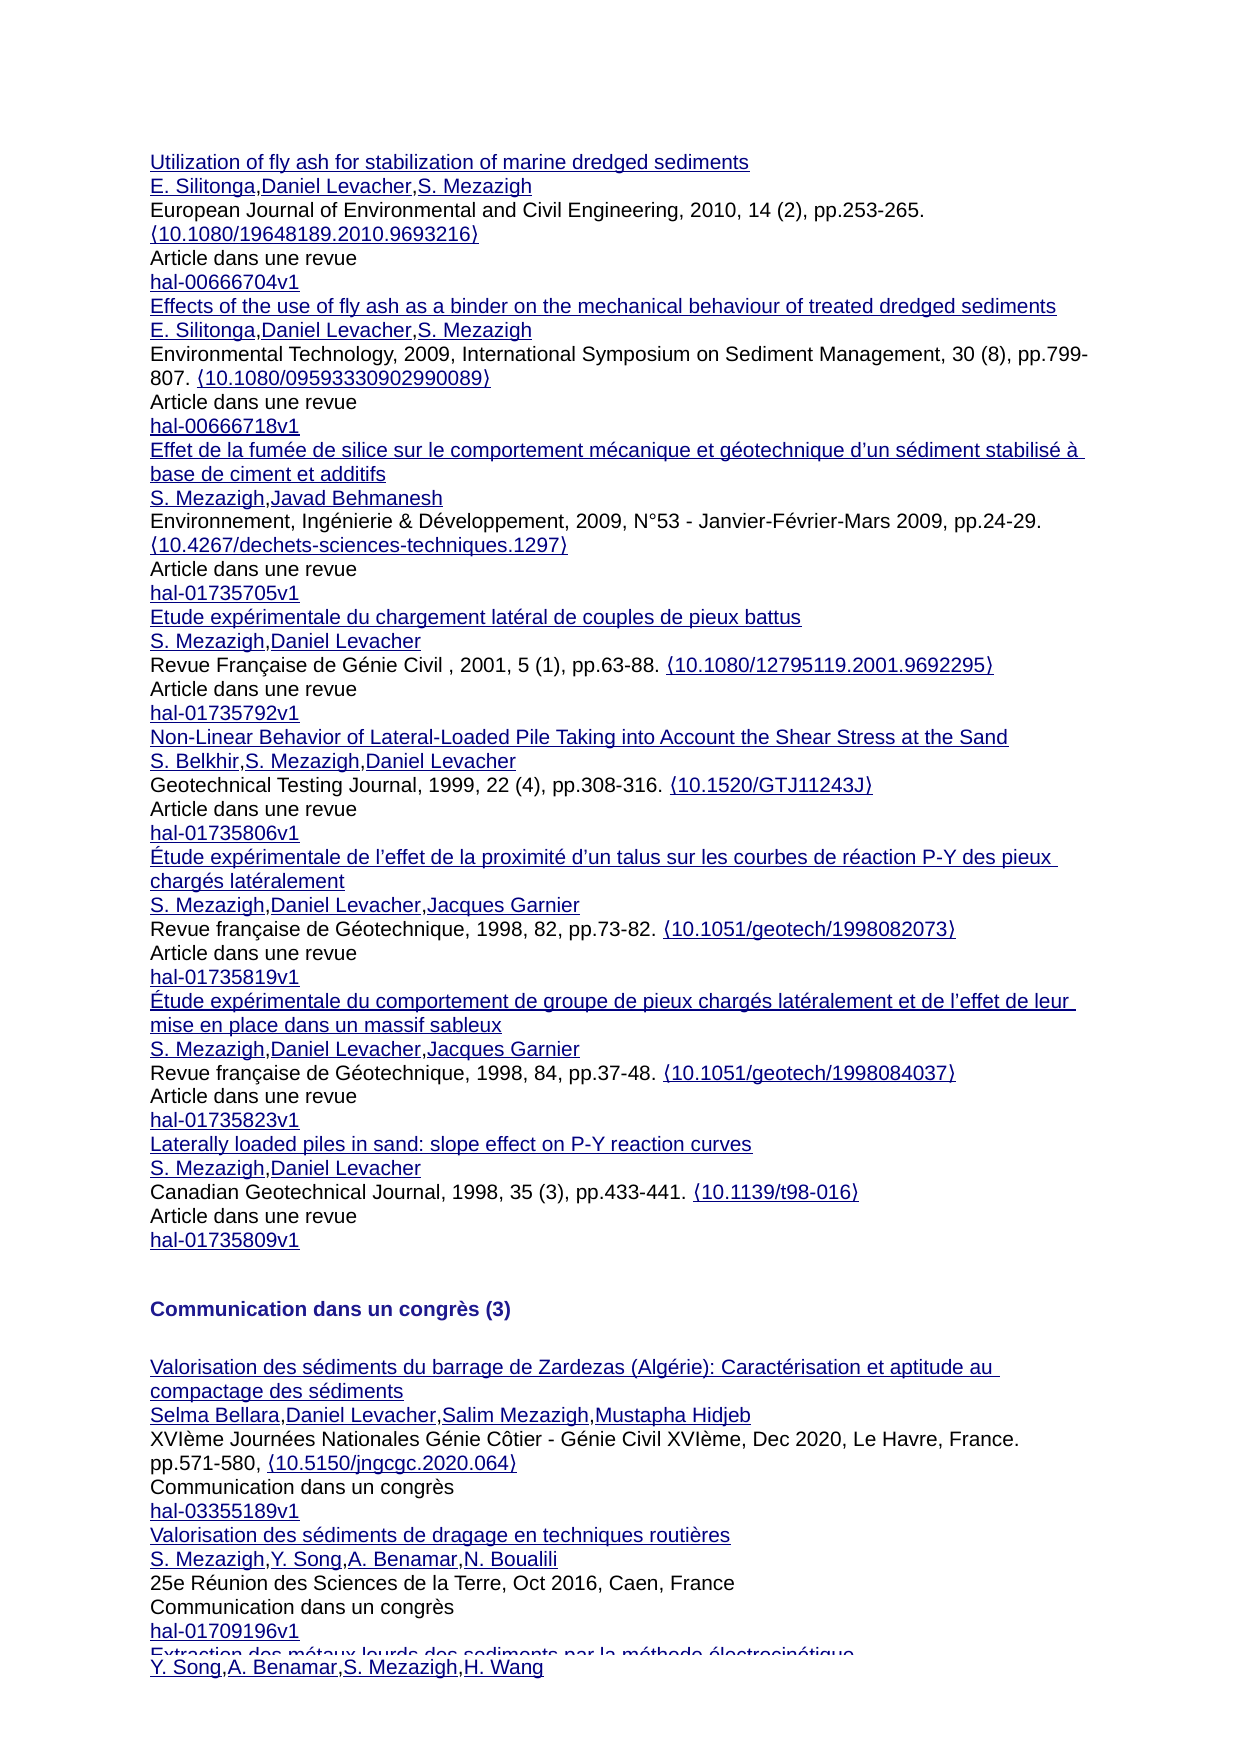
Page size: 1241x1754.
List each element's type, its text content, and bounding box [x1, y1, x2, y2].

table_cell Etude expérimentale du chargement latéral de couples de pieux battus S. Mezazigh,Daniel Levacher Revue Française de Génie Civil , 2001, 5 (1), pp.63-88. ⟨10.1080/12795119.2001.9692295⟩ Article dans une revue hal-01735792v1 [150, 605, 1090, 725]
table_cell Utilization of fly ash for stabilization of marine dredged sediments E. Silitonga,Daniel Levacher,S. Mezazigh European Journal of Environmental and Civil Engineering, 2010, 14 (2), pp.253-265. ⟨10.1080/19648189.2010.9693216⟩ Article dans une revue hal-00666704v1 [150, 150, 1090, 294]
table_cell Non-Linear Behavior of Lateral-Loaded Pile Taking into Account the Shear Stress at the Sand S. Belkhir,S. Mezazigh,Daniel Levacher Geotechnical Testing Journal, 1999, 22 (4), pp.308-316. ⟨10.1520/GTJ11243J⟩ Article dans une revue hal-01735806v1 [150, 725, 1090, 845]
table_cell Étude expérimentale de l’effet de la proximité d’un talus sur les courbes de réaction P-Y des pieux chargés latéralement S. Mezazigh,Daniel Levacher,Jacques Garnier Revue française de Géotechnique, 1998, 82, pp.73-82. ⟨10.1051/geotech/1998082073⟩ Article dans une revue hal-01735819v1 [150, 845, 1090, 988]
subtitle Communication dans un congrès (3) [150, 1297, 1090, 1321]
table_header Valorisation des sédiments du barrage de Zardezas (Algérie): Caractérisation et aptitude au compactage des sédiments Selma Bellara,Daniel Levacher,Salim Mezazigh,Mustapha Hidjeb XVIème Journées Nationales Génie Côtier - Génie Civil XVIème, Dec 2020, Le Havre, France. pp.571-580, ⟨10.5150/jngcgc.2020.064⟩ Communication dans un congrès hal-03355189v1 [150, 1355, 1090, 1523]
table_cell Laterally loaded piles in sand: slope effect on P-Y reaction curves S. Mezazigh,Daniel Levacher Canadian Geotechnical Journal, 1998, 35 (3), pp.433-441. ⟨10.1139/t98-016⟩ Article dans une revue hal-01735809v1 [150, 1132, 1090, 1252]
table_cell Extraction des métaux lourds des sediments par la méthode électrocinétique Y. Song,A. Benamar,S. Mezazigh,H. Wang [150, 1643, 1090, 1679]
table_cell Étude expérimentale du comportement de groupe de pieux chargés latéralement et de l’effet de leur mise en place dans un massif sableux S. Mezazigh,Daniel Levacher,Jacques Garnier Revue française de Géotechnique, 1998, 84, pp.37-48. ⟨10.1051/geotech/1998084037⟩ Article dans une revue hal-01735823v1 [150, 989, 1090, 1132]
table_cell Valorisation des sédiments de dragage en techniques routières S. Mezazigh,Y. Song,A. Benamar,N. Boualili 25e Réunion des Sciences de la Terre, Oct 2016, Caen, France Communication dans un congrès hal-01709196v1 [150, 1523, 1090, 1643]
table_cell Effet de la fumée de silice sur le comportement mécanique et géotechnique d’un sédiment stabilisé à base de ciment et additifs S. Mezazigh,Javad Behmanesh Environnement, Ingénierie & Développement, 2009, N°53 - Janvier-Février-Mars 2009, pp.24-29. ⟨10.4267/dechets-sciences-techniques.1297⟩ Article dans une revue hal-01735705v1 [150, 438, 1090, 605]
table_cell Effects of the use of fly ash as a binder on the mechanical behaviour of treated dredged sediments E. Silitonga,Daniel Levacher,S. Mezazigh Environmental Technology, 2009, International Symposium on Sediment Management, 30 (8), pp.799-807. ⟨10.1080/09593330902990089⟩ Article dans une revue hal-00666718v1 [150, 294, 1090, 437]
